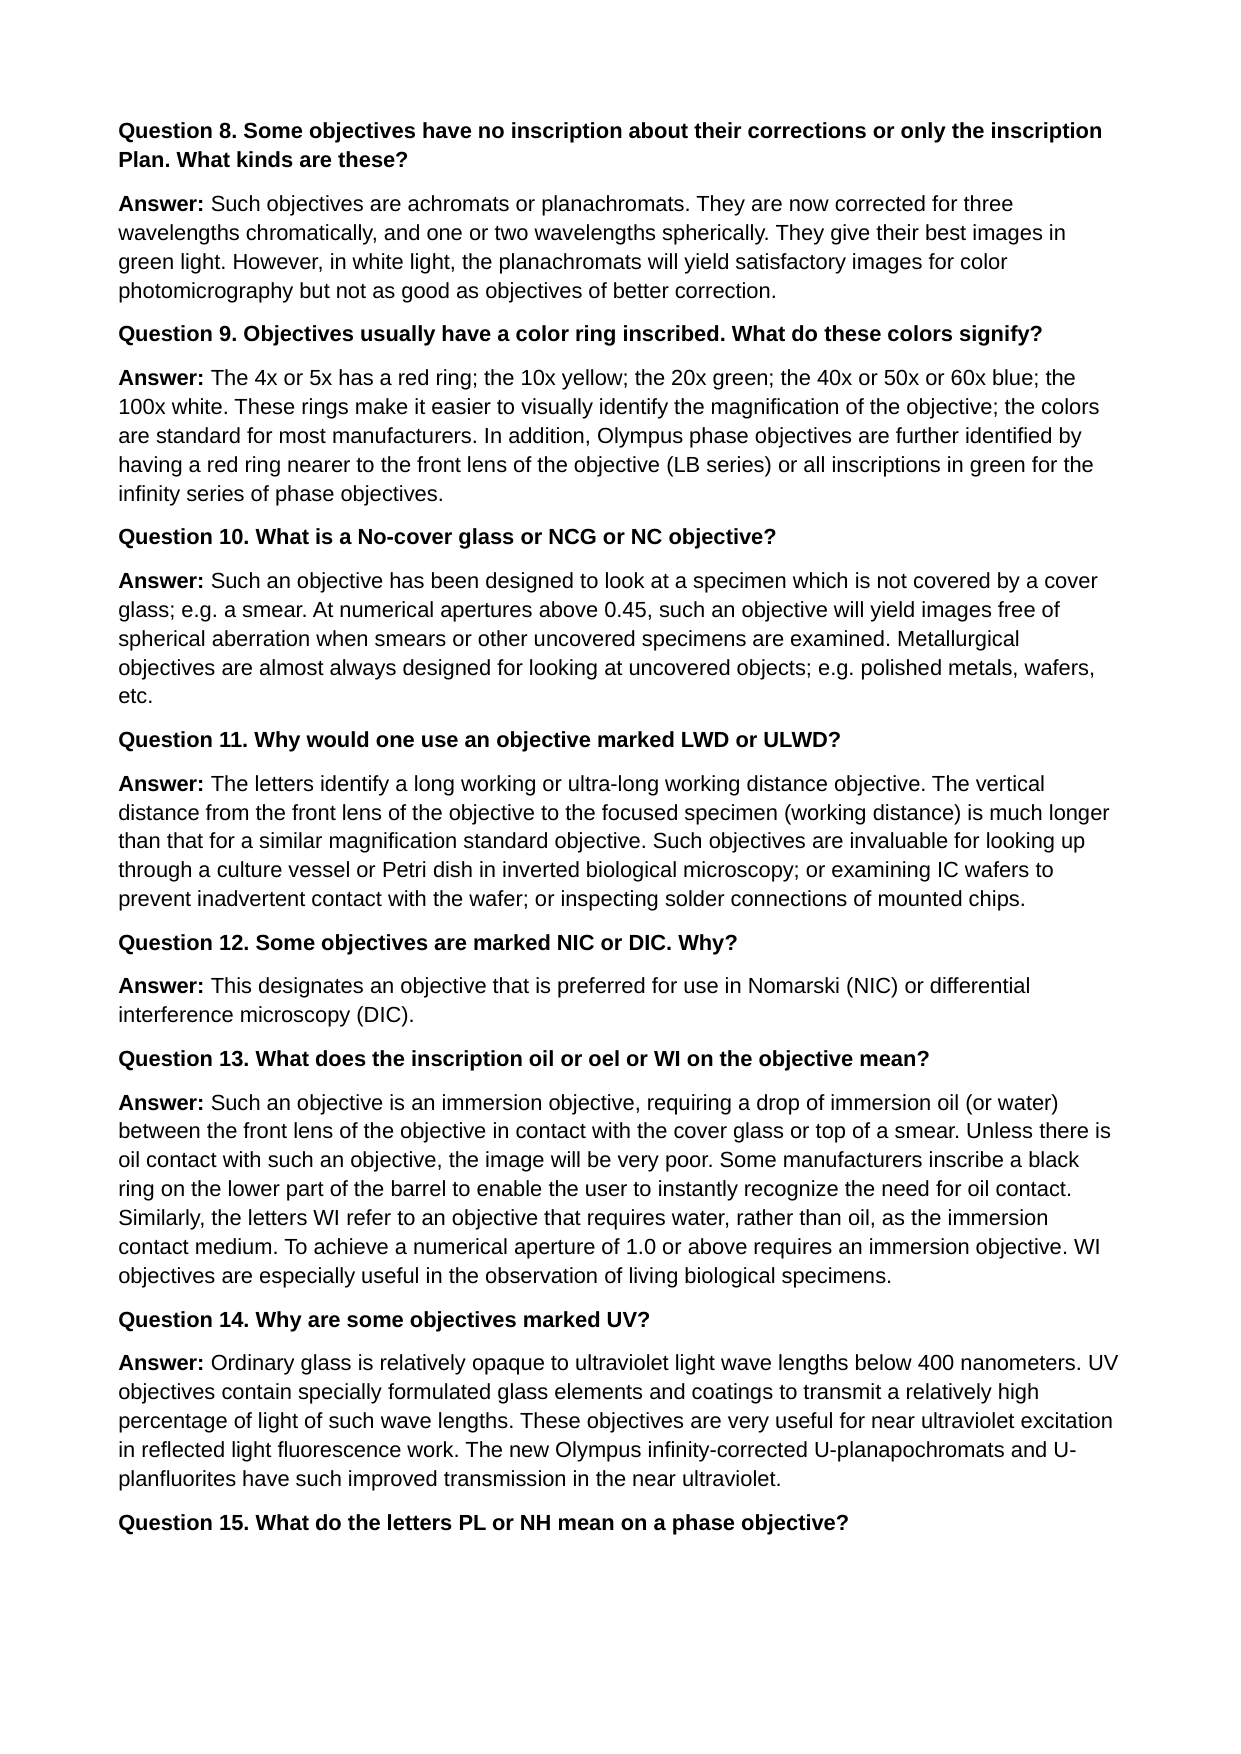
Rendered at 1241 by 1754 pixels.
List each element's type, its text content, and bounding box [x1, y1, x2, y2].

text Answer: This designates an objective that is preferred for use in Nomarski (NIC) or differential interference microscopy (DIC). [118, 973, 1122, 1027]
text Question 11. Why would one use an objective marked LWD or ULWD? [118, 727, 1122, 752]
text Question 10. What is a No-cover glass or NCG or NC objective? [118, 524, 1122, 549]
text Question 8. Some objectives have no inscription about their corrections or only the inscription Plan. What kinds are these? [118, 118, 1122, 172]
text Question 13. What does the inscription oil or oel or WI on the objective mean? [118, 1046, 1122, 1071]
text Answer: Such an objective is an immersion objective, requiring a drop of immersion oil (or water) between the front lens of the objective in contact with the cover glass or top of a smear. Unless there is oil contact with such an objective, the image will be very poor. Some manufacturers inscribe a black ring on the lower part of the barrel to enable the user to instantly recognize the need for oil contact. Similarly, the letters WI refer to an objective that requires water, rather than oil, as the immersion contact medium. To achieve a numerical aperture of 1.0 or above requires an immersion objective. WI objectives are especially useful in the observation of living biological specimens. [118, 1089, 1122, 1288]
text Answer: Ordinary glass is relatively opaque to ultraviolet light wave lengths below 400 nanometers. UV objectives contain specially formulated glass elements and coatings to transmit a relatively high percentage of light of such wave lengths. These objectives are very useful for near ultraviolet excitation in reflected light fluorescence work. The new Olympus infinity-corrected U-planapochromats and U-planfluorites have such improved transmission in the near ultraviolet. [118, 1350, 1122, 1491]
text Answer: Such an objective has been designed to look at a specimen which is not covered by a cover glass; e.g. a smear. At numerical apertures above 0.45, such an objective will yield images free of spherical aberration when smears or other uncovered specimens are examined. Metallurgical objectives are almost always designed for looking at uncovered objects; e.g. polished metals, wafers, etc. [118, 567, 1122, 708]
text Question 14. Why are some objectives marked UV? [118, 1307, 1122, 1332]
text Answer: The letters identify a long working or ultra-long working distance objective. The vertical distance from the front lens of the objective to the focused specimen (working distance) is much longer than that for a similar magnification standard objective. Such objectives are invaluable for looking up through a culture vessel or Petri dish in inverted biological microscopy; or examining IC wafers to prevent inadvertent contact with the wafer; or inspecting solder connections of mounted chips. [118, 770, 1122, 911]
text Question 12. Some objectives are marked NIC or DIC. Why? [118, 930, 1122, 955]
text Answer: Such objectives are achromats or planachromats. They are now corrected for three wavelengths chromatically, and one or two wavelengths spherically. They give their best images in green light. However, in white light, the planachromats will yield satisfactory images for color photomicrography but not as good as objectives of better correction. [118, 191, 1122, 303]
text Answer: The 4x or 5x has a red ring; the 10x yellow; the 20x green; the 40x or 50x or 60x blue; the 100x white. These rings make it easier to visually identify the magnification of the objective; the colors are standard for most manufacturers. In addition, Olympus phase objectives are further identified by having a red ring nearer to the front lens of the objective (LB series) or all inscriptions in green for the infinity series of phase objectives. [118, 364, 1122, 506]
text Question 15. What do the letters PL or NH mean on a phase objective? [118, 1509, 1122, 1535]
text Question 9. Objectives usually have a color ring inscribed. What do these colors signify? [118, 321, 1122, 346]
